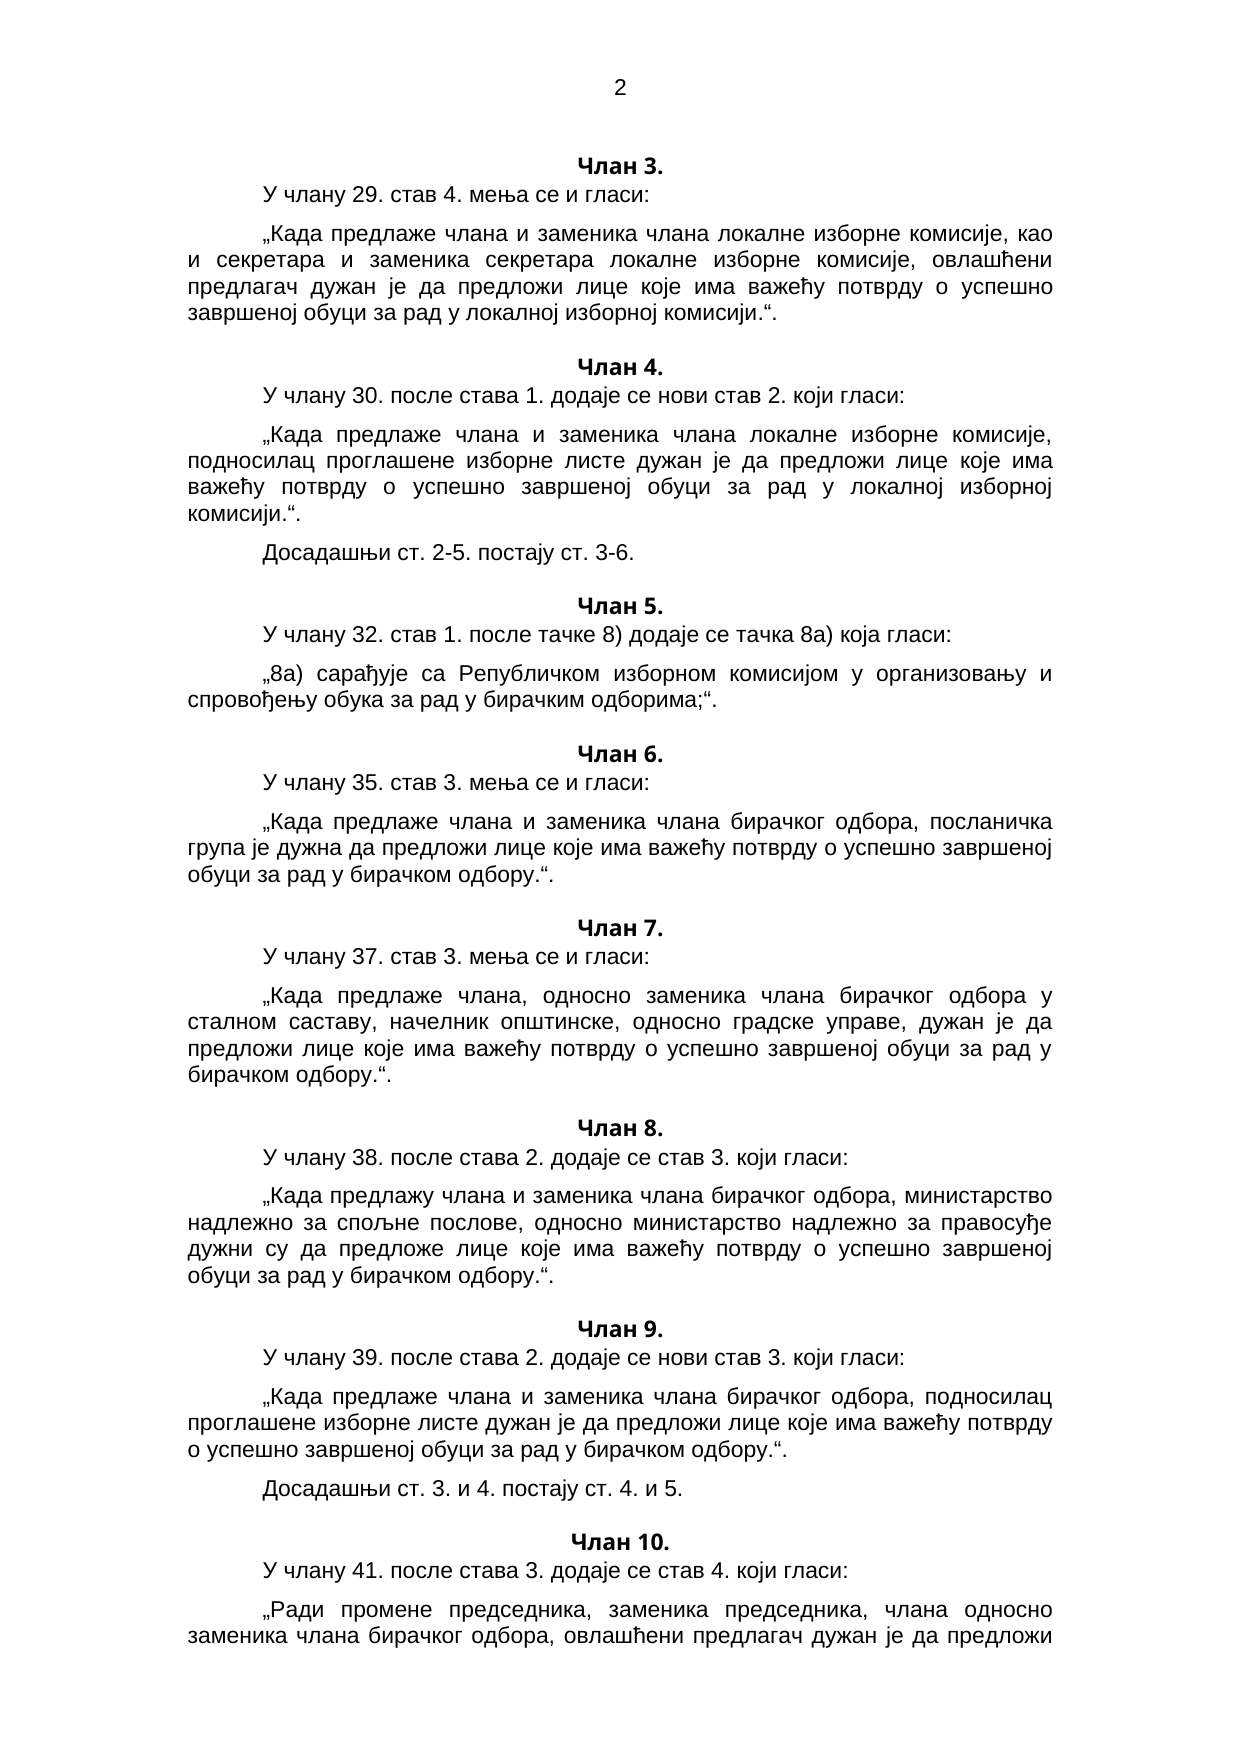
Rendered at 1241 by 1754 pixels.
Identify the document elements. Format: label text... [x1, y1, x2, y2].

text „Када предлаже члана и заменика члана бирачког одбора, подносилац проглашене изборне листе дужан је да предложи лице које има важећу потврду о успешно завршеној обуци за рад у бирачком одбору.“. [187, 1383, 1053, 1462]
text У члану 38. после става 2. додаје се став 3. који гласи: [187, 1144, 1053, 1170]
text „8а) сарађује са Републичком изборном комисијом у организовању и спровођењу обука за рад у бирачким одборима;“. [187, 660, 1053, 713]
text У члану 29. став 4. мења се и гласи: [187, 181, 1053, 208]
text Члан 3. [262, 150, 978, 181]
text Досадашњи ст. 2-5. постају ст. 3-6. [187, 538, 1053, 565]
text „Када предлаже члана и заменика члана локалне изборне комисије, као и секретара и заменика секретара локалне изборне комисије, овлашћени предлагач дужан је да предложи лице које има важећу потврду о успешно завршеној обуци за рад у локалној изборној комисији.“. [187, 220, 1053, 326]
text Члан 9. [262, 1313, 978, 1344]
text Члан 6. [262, 738, 978, 769]
text Члан 5. [262, 590, 978, 621]
text „Ради промене председника, заменика председника, члана односно заменика члана бирачког одбора, овлашћени предлагач дужан је да предложи [187, 1596, 1053, 1649]
text Досадашњи ст. 3. и 4. постају ст. 4. и 5. [187, 1474, 1053, 1501]
text У члану 30. после става 1. додаје се нови став 2. који гласи: [187, 382, 1053, 408]
text У члану 41. после става 3. додаје се став 4. који гласи: [187, 1557, 1053, 1583]
text У члану 39. после става 2. додаје се нови став 3. који гласи: [187, 1344, 1053, 1371]
text Члан 7. [262, 912, 978, 943]
text „Када предлажу члана и заменика члана бирачког одбора, министарство надлежно за спољне послове, односно министарство надлежно за правосуђе дужни су да предложе лице које има важећу потврду о успешно завршеној обуци за рад у бирачком одбору.“. [187, 1182, 1053, 1288]
text Члан 10. [262, 1526, 978, 1557]
text У члану 35. став 3. мења се и гласи: [187, 769, 1053, 795]
text У члану 32. став 1. после тачке 8) додаје се тачка 8а) која гласи: [187, 621, 1053, 647]
text Члан 8. [262, 1112, 978, 1144]
text „Када предлаже члана, односно заменика члана бирачког одбора у сталном саставу, начелник општинске, односно градске управе, дужан је да предложи лице које има важећу потврду о успешно завршеној обуци за рад у бирачком одбору.“. [187, 982, 1053, 1087]
text Члан 4. [262, 351, 978, 382]
text У члану 37. став 3. мења се и гласи: [187, 943, 1053, 969]
text „Када предлаже члана и заменика члана бирачког одбора, посланичка група је дужна да предложи лице које има важећу потврду о успешно завршеној обуци за рад у бирачком одбору.“. [187, 808, 1053, 887]
text „Када предлаже члана и заменика члана локалне изборне комисије, подносилац проглашене изборне листе дужан је да предложи лице које има важећу потврду о успешно завршеној обуци за рад у локалној изборној комисији.“. [187, 421, 1053, 526]
